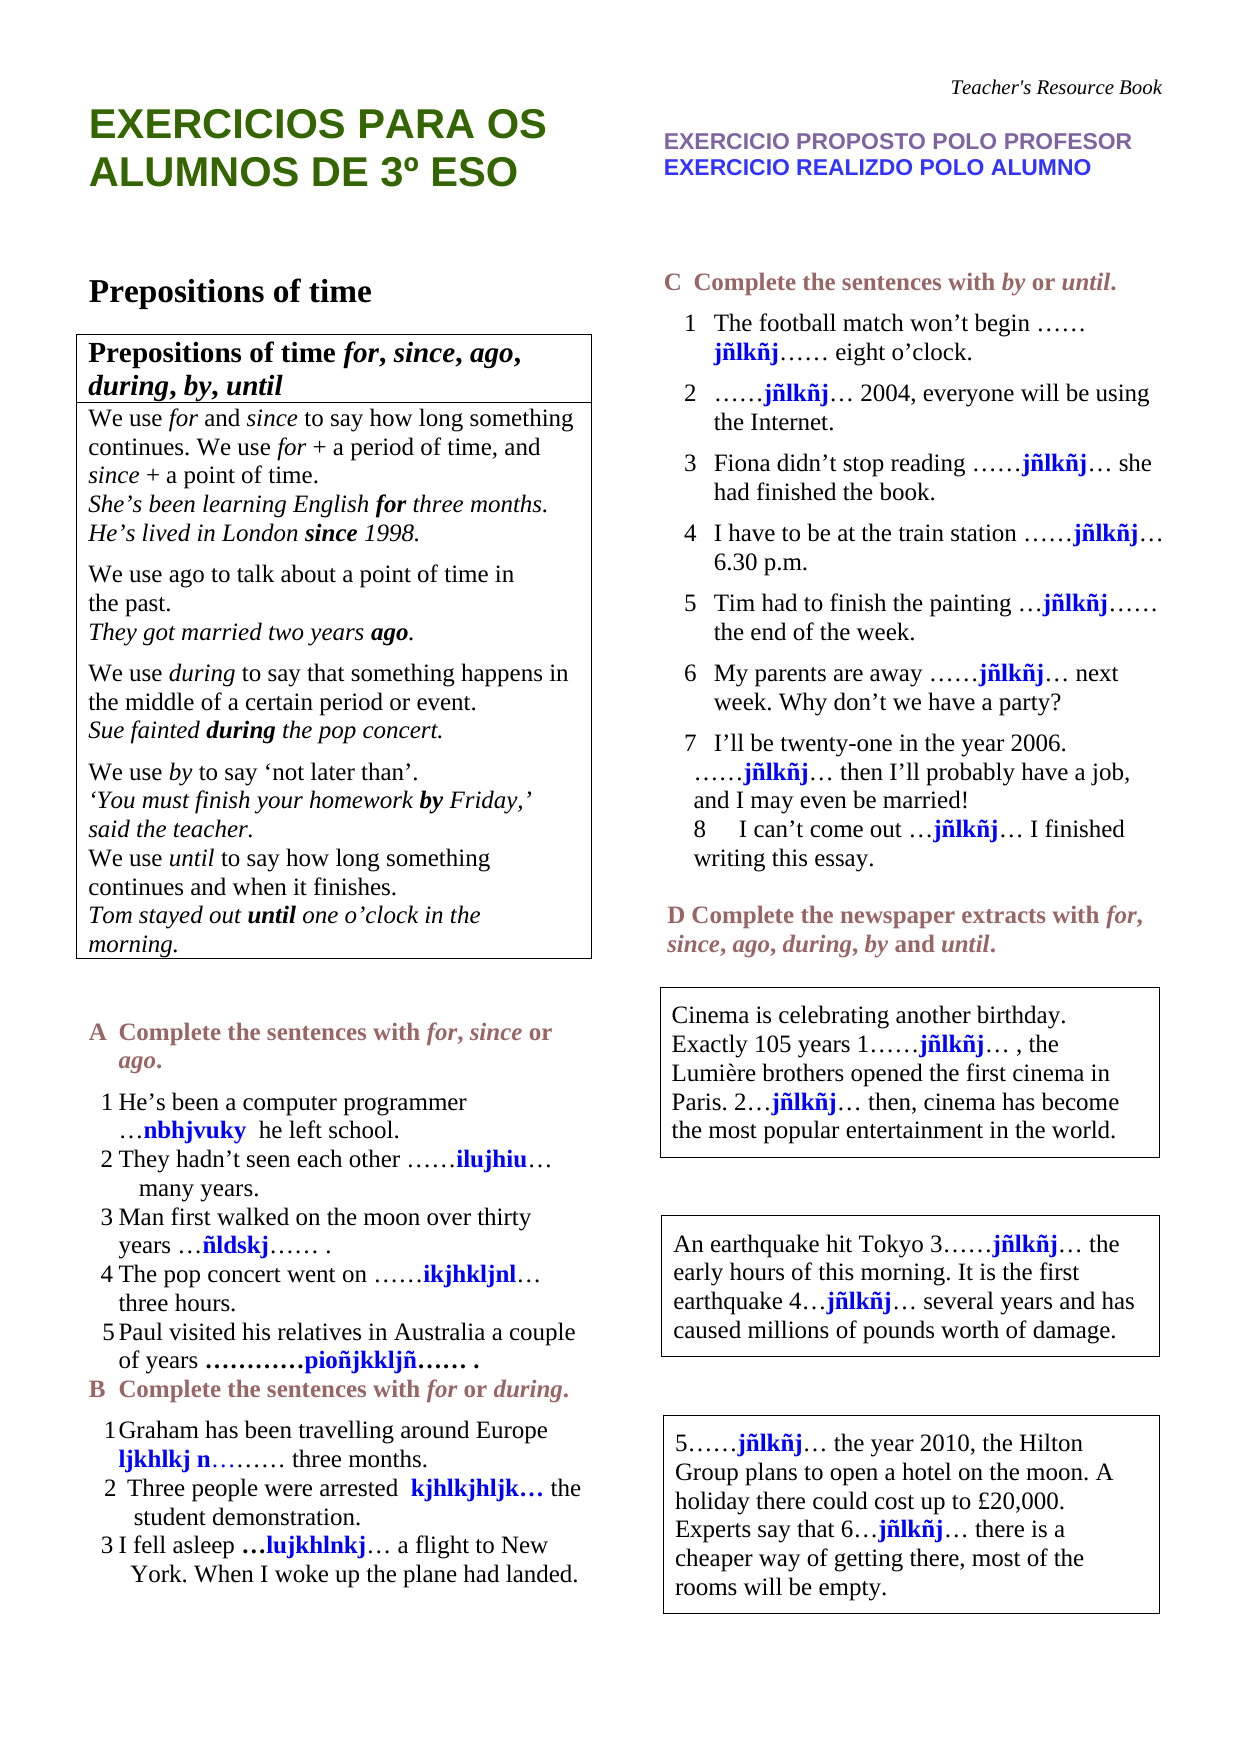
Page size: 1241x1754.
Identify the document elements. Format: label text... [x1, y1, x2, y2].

text 2 They hadn’t seen each other ……ilujhiu… many years. [100, 1144, 589, 1202]
list D Complete the newspaper extracts with for, since, ago, during, by and until. [667, 901, 1164, 958]
table_header An earthquake hit Tokyo 3……jñlkñj… the early hours of this morning. It is the first earthquake 4…jñlkñj… several years and has caused millions of pounds worth of damage. [662, 1216, 1159, 1356]
text 3 Man first walked on the moon over thirty [100, 1202, 589, 1230]
text years …ñldskj…… . [89, 1230, 589, 1259]
text 2 ……jñlkñj… 2004, everyone will be using the Internet. [684, 378, 1164, 436]
table_header Cinema is celebrating another birthday. Exactly 105 years 1……jñlkñj… , the Lumière brothers opened the first cinema in Paris. 2…jñlkñj… then, cinema has become the most popular entertainment in the world. [661, 988, 1159, 1157]
text 7 I’ll be twenty-one in the year 2006. [684, 728, 1164, 757]
text of years …………pioñjkkljñ…… . [89, 1345, 589, 1374]
text 3 Fiona didn’t stop reading ……jñlkñj… she had finished the book. [684, 448, 1164, 506]
text 2 Three people were arrested kjhlkjhljk… the student demonstration. [104, 1473, 589, 1530]
text EXERCICIO REALIZDO POLO ALUMNO [664, 154, 1164, 181]
text 5 Tim had to finish the painting …jñlkñj…… the end of the week. [684, 588, 1164, 646]
table_cell We use for and since to say how long something continues. We use for + a period of time, and since + a point of time. She’s been learning English for three months. He’s lived in London since 1998. We use ago to talk about a point of time in the past. They got married two years ago. We use during to say that something happens in the middle of a certain period or event. Sue fainted during the pop concert. We use by to say ‘not later than’. ‘You must finish your homework by Friday,’ said the teacher. We use until to say how long something continues and when it finishes. Tom stayed out until one o’clock in the morning. [77, 403, 591, 958]
text B Complete the sentences with for or during. [89, 1374, 589, 1403]
text EXERCICIOS PARA OS ALUMNOS DE 3º ESO [89, 99, 589, 195]
text 4 I have to be at the train station ……jñlkñj… 6.30 p.m. [684, 518, 1164, 576]
table_header Prepositions of time for, since, ago, during, by, until [77, 335, 591, 402]
text 8 I can’t come out …jñlkñj… I finished writing this essay. [693, 814, 1164, 872]
text 5 Paul visited his relatives in Australia a couple [102, 1317, 589, 1345]
text 4 The pop concert went on ……ikjhkljnl… [100, 1259, 589, 1288]
text EXERCICIO PROPOSTO POLO PROFESOR [664, 128, 1164, 154]
text ljkhlkj n……… three months. [103, 1444, 589, 1473]
text …nbhjvuky he left school. [89, 1115, 589, 1144]
text three hours. [89, 1288, 589, 1317]
text A Complete the sentences with for, since or ago. [89, 1017, 589, 1074]
text 6 My parents are away ……jñlkñj… next week. Why don’t we have a party? [684, 658, 1164, 716]
text 1 Graham has been travelling around Europe [103, 1415, 589, 1444]
text ……jñlkñj… then I’ll probably have a job, and I may even be married! [693, 757, 1164, 814]
text C Complete the sentences with by or until. [664, 267, 1164, 296]
text 1 He’s been a computer programmer [101, 1087, 589, 1115]
table_header 5……jñlkñj… the year 2010, the Hilton Group plans to open a hotel on the moon. A holiday there could cost up to £20,000. Experts say that 6…jñlkñj… there is a cheaper way of getting there, most of the rooms will be empty. [664, 1416, 1159, 1613]
text 3 I fell asleep …lujkhlnkj… a flight to New York. When I woke up the plane had landed. [101, 1530, 589, 1588]
text 1 The football match won’t begin ……jñlkñj…… eight o’clock. [684, 308, 1164, 366]
text Prepositions of time [89, 272, 589, 310]
